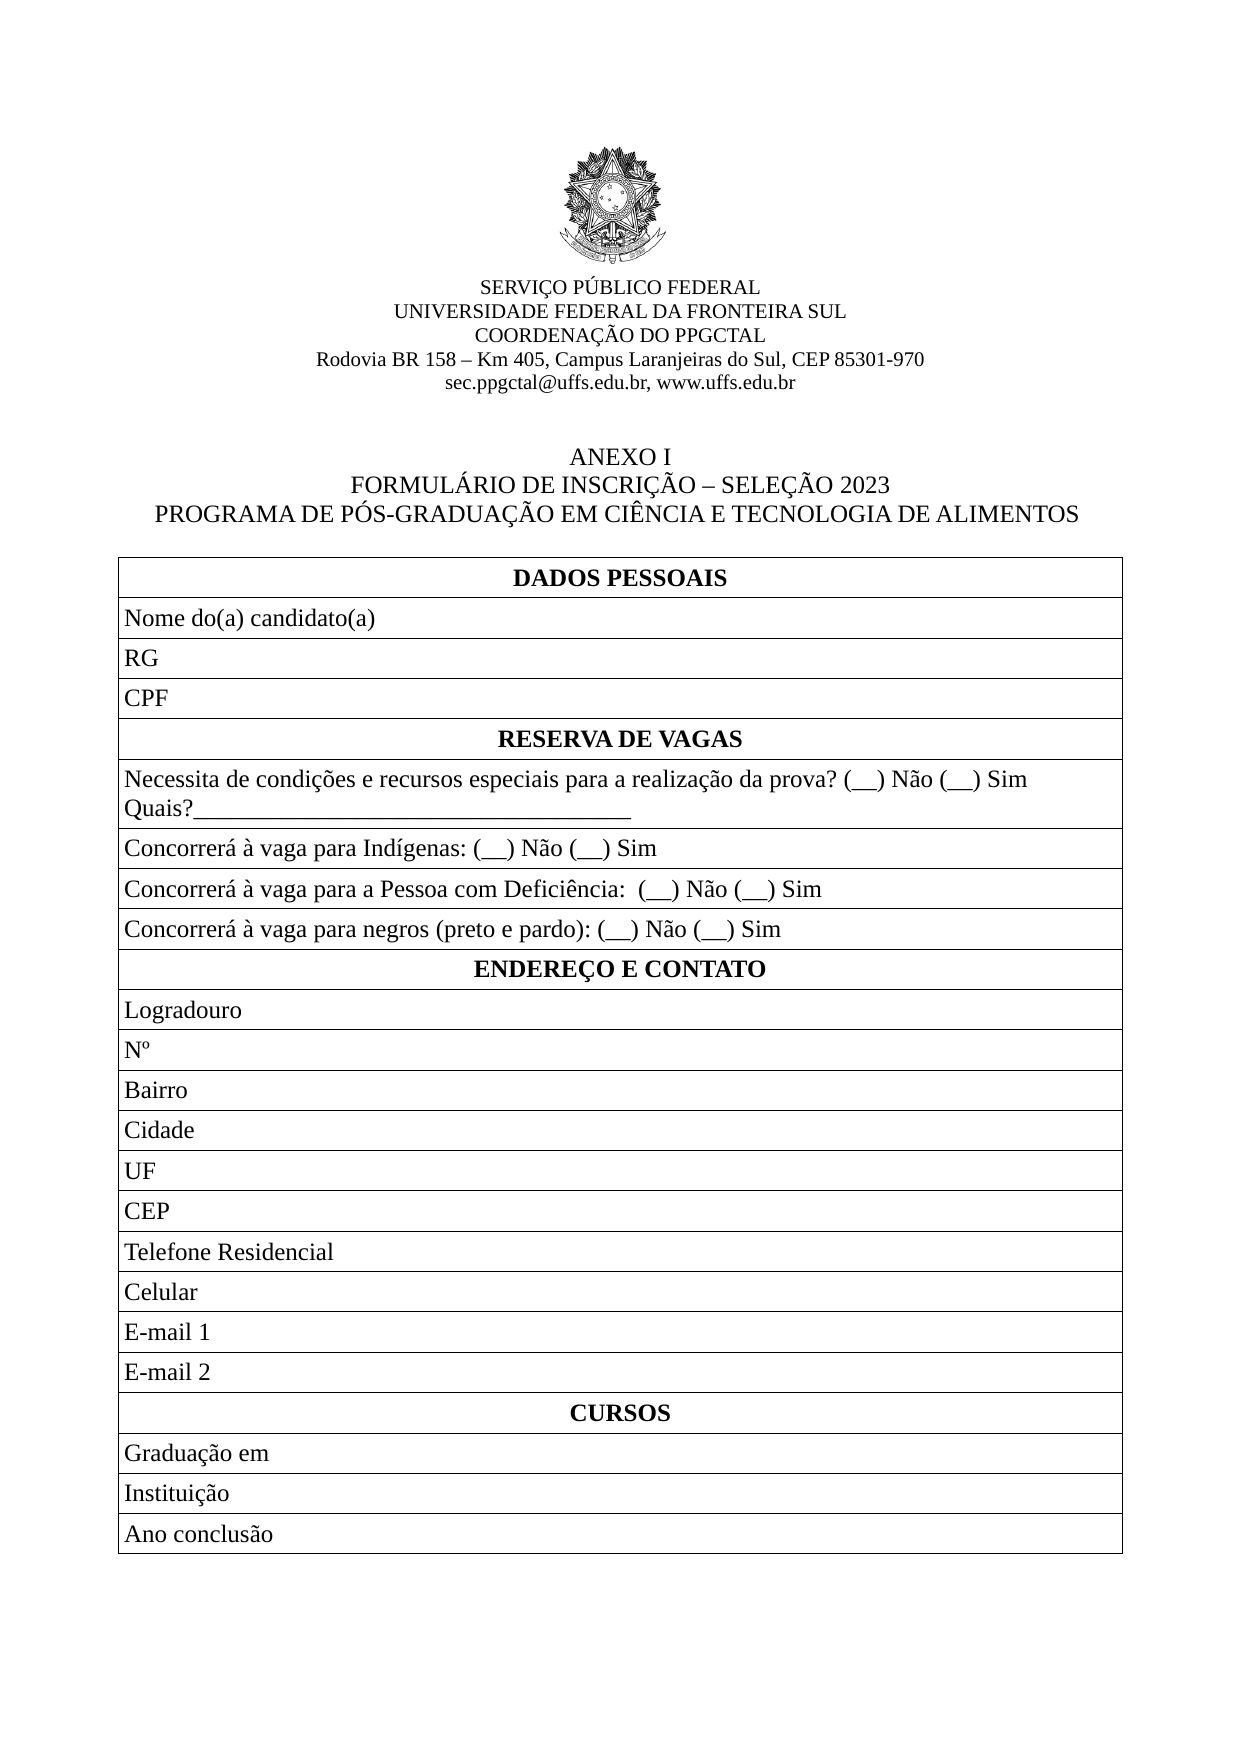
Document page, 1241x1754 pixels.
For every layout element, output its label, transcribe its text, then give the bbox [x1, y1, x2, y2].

text COORDENAÇÃO DO PPGCTAL [118, 323, 1122, 347]
table_cell Ano conclusão [119, 1514, 1122, 1553]
text FORMULÁRIO DE INSCRIÇÃO – SELEÇÃO 2023 [118, 471, 1122, 499]
table_cell CPF [119, 679, 1122, 718]
text sec.ppgctal@uffs.edu.br, www.uffs.edu.br [118, 371, 1122, 394]
table_cell Telefone Residencial [119, 1232, 1122, 1271]
text Rodovia BR 158 – Km 405, Campus Laranjeiras do Sul, CEP 85301-970 [118, 347, 1122, 371]
text ANEXO I [118, 442, 1122, 471]
text SERVIÇO PÚBLICO FEDERAL [118, 275, 1122, 299]
table_header ENDEREÇO E CONTATO [119, 950, 1122, 989]
table_cell Concorrerá à vaga para negros (preto e pardo): (__) Não (__) Sim [119, 909, 1122, 948]
table_header RESERVA DE VAGAS [119, 719, 1122, 758]
table_cell Concorrerá à vaga para Indígenas: (__) Não (__) Sim [119, 829, 1122, 868]
table_cell Concorrerá à vaga para a Pessoa com Deficiência: (__) Não (__) Sim [119, 869, 1122, 908]
table_cell Celular [119, 1272, 1122, 1311]
table_cell Cidade [119, 1111, 1122, 1150]
table_cell E-mail 2 [119, 1353, 1122, 1392]
table_cell Graduação em [119, 1434, 1122, 1473]
table_cell CEP [119, 1191, 1122, 1231]
table_cell Instituição [119, 1474, 1122, 1513]
text PROGRAMA DE PÓS-GRADUAÇÃO EM CIÊNCIA E TECNOLOGIA DE ALIMENTOS [118, 499, 1122, 528]
table_header DADOS PESSOAIS [119, 558, 1122, 597]
table_cell Nome do(a) candidato(a) [119, 598, 1122, 637]
table_cell E-mail 1 [119, 1312, 1122, 1352]
table_cell UF [119, 1151, 1122, 1190]
table_cell Bairro [119, 1071, 1122, 1110]
table_header CURSOS [119, 1393, 1122, 1432]
table_cell Logradouro [119, 990, 1122, 1029]
table_cell Nº [119, 1030, 1122, 1069]
text UNIVERSIDADE FEDERAL DA FRONTEIRA SUL [118, 299, 1122, 323]
table_cell RG [119, 639, 1122, 678]
table_cell Necessita de condições e recursos especiais para a realização da prova? (__) Não (__) Sim Quais?___________________________________ [119, 760, 1122, 827]
